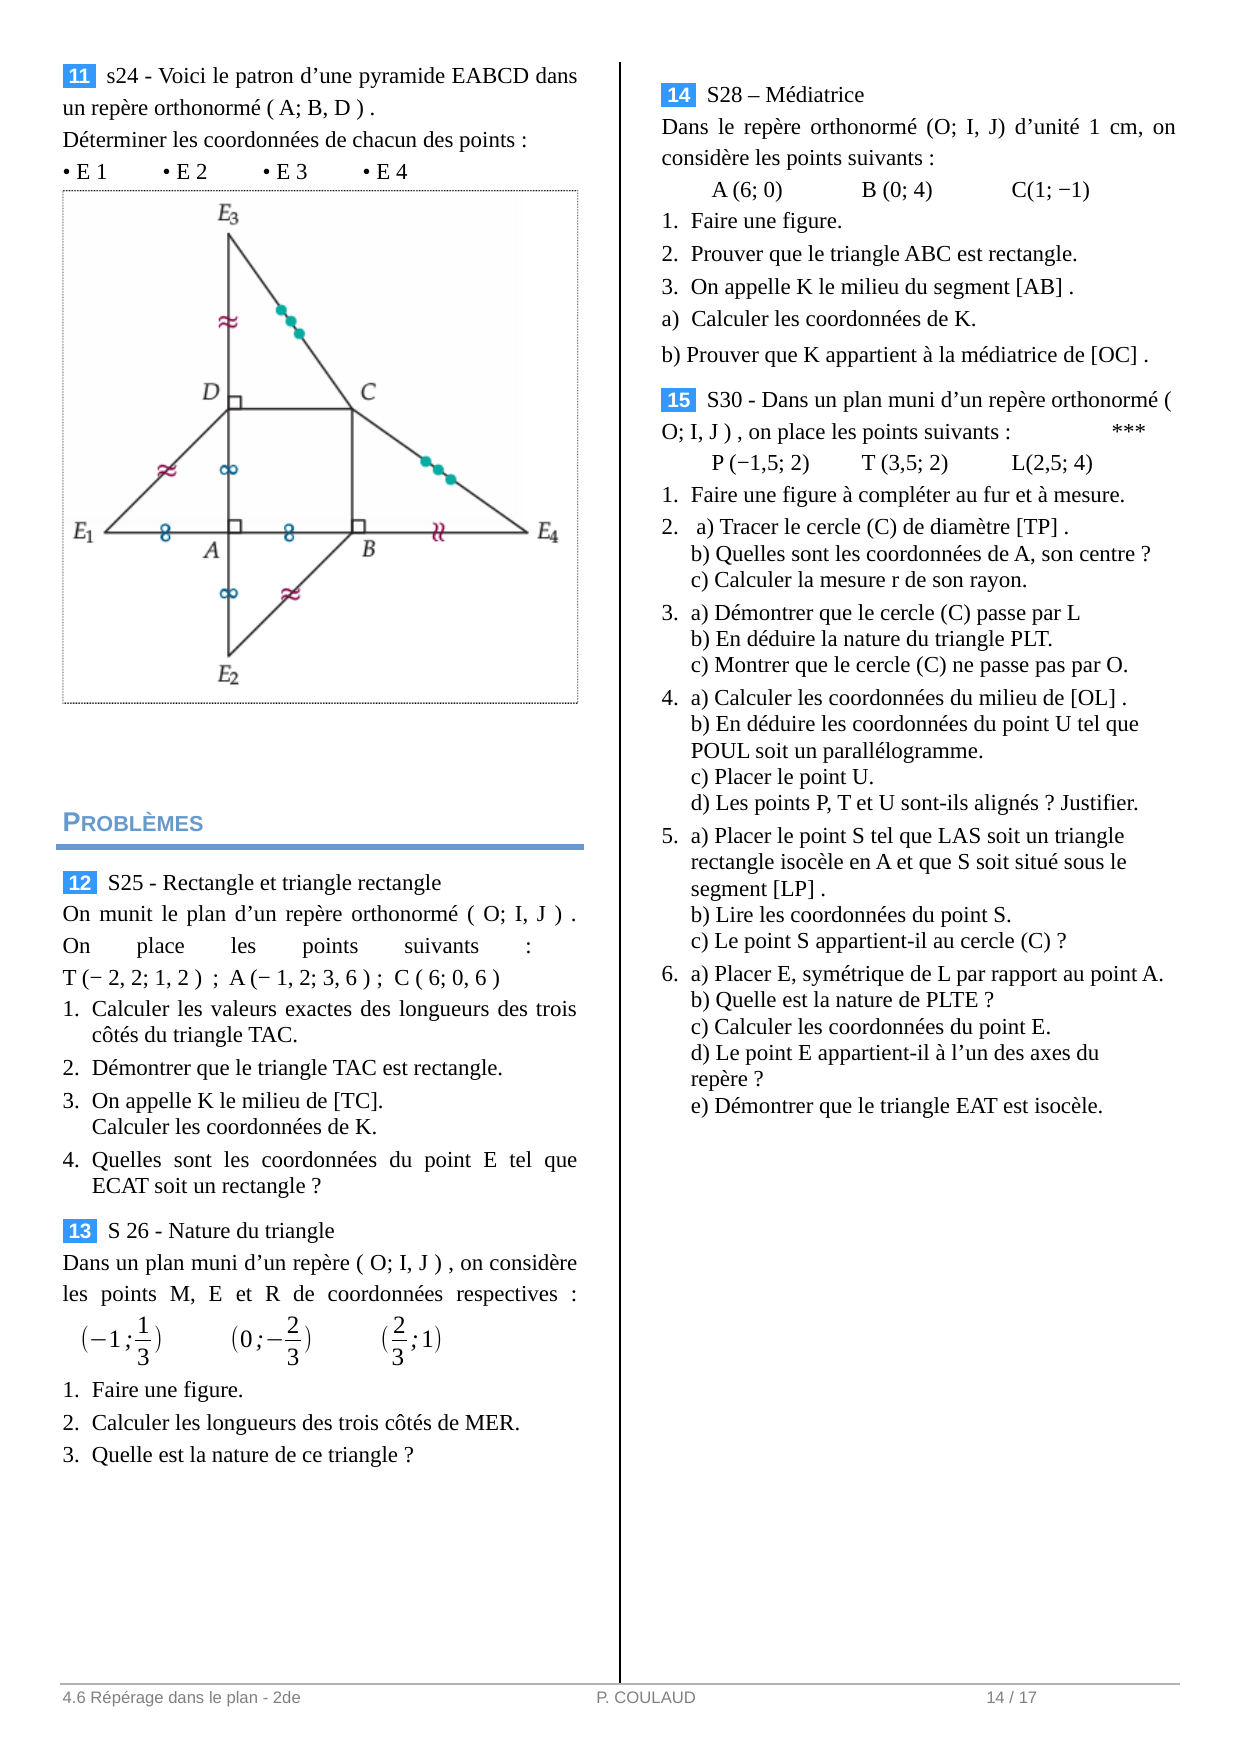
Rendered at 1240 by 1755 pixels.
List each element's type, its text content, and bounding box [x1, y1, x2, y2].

picture [62, 190, 579, 704]
subtitle Problèmes [56, 800, 584, 844]
list a) Démontrer que le cercle (C) passe par L b) En déduire la nature du triangle PLT. c) Montrer que le cercle (C) ne passe pas par O. [661, 599, 1177, 678]
list S25 - Rectangle et triangle rectangle On munit le plan d’un repère orthonormé ( O; I, J ) . On place les points suivants : T (− 2, 2; 1, 2 ) ; A (− 1, 2; 3, 6 ) ; C ( 6; 0, 6 ) [62, 869, 578, 990]
list Faire une figure. [661, 207, 1177, 234]
list a) Calculer les coordonnées du milieu de [OL] . b) En déduire les coordonnées du point U tel que POUL soit un parallélogramme. c) Placer le point U. d) Les points P, T et U sont-ils alignés ? Justifier. [661, 684, 1177, 816]
list Quelle est la nature de ce triangle ? [62, 1441, 578, 1467]
text b) Prouver que K appartient à la médiatrice de [OC] . [661, 341, 1177, 367]
list Quelles sont les coordonnées du point E tel que ECAT soit un rectangle ? [62, 1146, 578, 1198]
list Faire une figure. [62, 1376, 578, 1402]
list a) Placer le point S tel que LAS soit un triangle rectangle isocèle en A et que S soit situé sous le segment [LP] . b) Lire les coordonnées du point S. c) Le point S appartient-il au cercle (C) ? [661, 822, 1177, 954]
list a) Tracer le cercle (C) de diamètre [TP] . b) Quelles sont les coordonnées de A, son centre ? c) Calculer la mesure r de son rayon. [661, 513, 1177, 592]
text Déterminer les coordonnées de chacun des points : [62, 126, 578, 152]
list S 26 - Nature du triangle Dans un plan muni d’un repère ( O; I, J ) , on considère les points M, E et R de coordonnées respectives : [62, 1217, 578, 1371]
list s24 - Voici le patron d’une pyramide EABCD dans un repère orthonormé ( A; B, D ) . [62, 62, 578, 120]
list Calculer les valeurs exactes des longueurs des trois côtés du triangle TAC. [62, 995, 578, 1048]
list S30 - Dans un plan muni d’un repère orthonormé ( O; I, J ) , on place les points suivants : *** P (−1,5; 2) T (3,5; 2) L(2,5; 4) [661, 386, 1177, 476]
list On appelle K le milieu du segment [AB] . [661, 273, 1177, 299]
list a) Placer E, symétrique de L par rapport au point A. b) Quelle est la nature de PLTE ? c) Calculer les coordonnées du point E. d) Le point E appartient-il à l’un des axes du repère ? e) Démontrer que le triangle EAT est isocèle. [661, 960, 1177, 1118]
list Calculer les coordonnées de K. [661, 305, 1177, 332]
text • E 1 • E 2 • E 3 • E 4 [62, 158, 578, 184]
list Démontrer que le triangle TAC est rectangle. [62, 1054, 578, 1080]
list On appelle K le milieu de [TC]. Calculer les coordonnées de K. [62, 1087, 578, 1139]
list Prouver que le triangle ABC est rectangle. [661, 240, 1177, 266]
list Calculer les longueurs des trois côtés de MER. [62, 1408, 578, 1435]
list S28 – Médiatrice Dans le repère orthonormé (O; I, J) d’unité 1 cm, on considère les points suivants : A (6; 0) B (0; 4) C(1; −1) [661, 81, 1177, 202]
list Faire une figure à compléter au fur et à mesure. [661, 481, 1177, 507]
